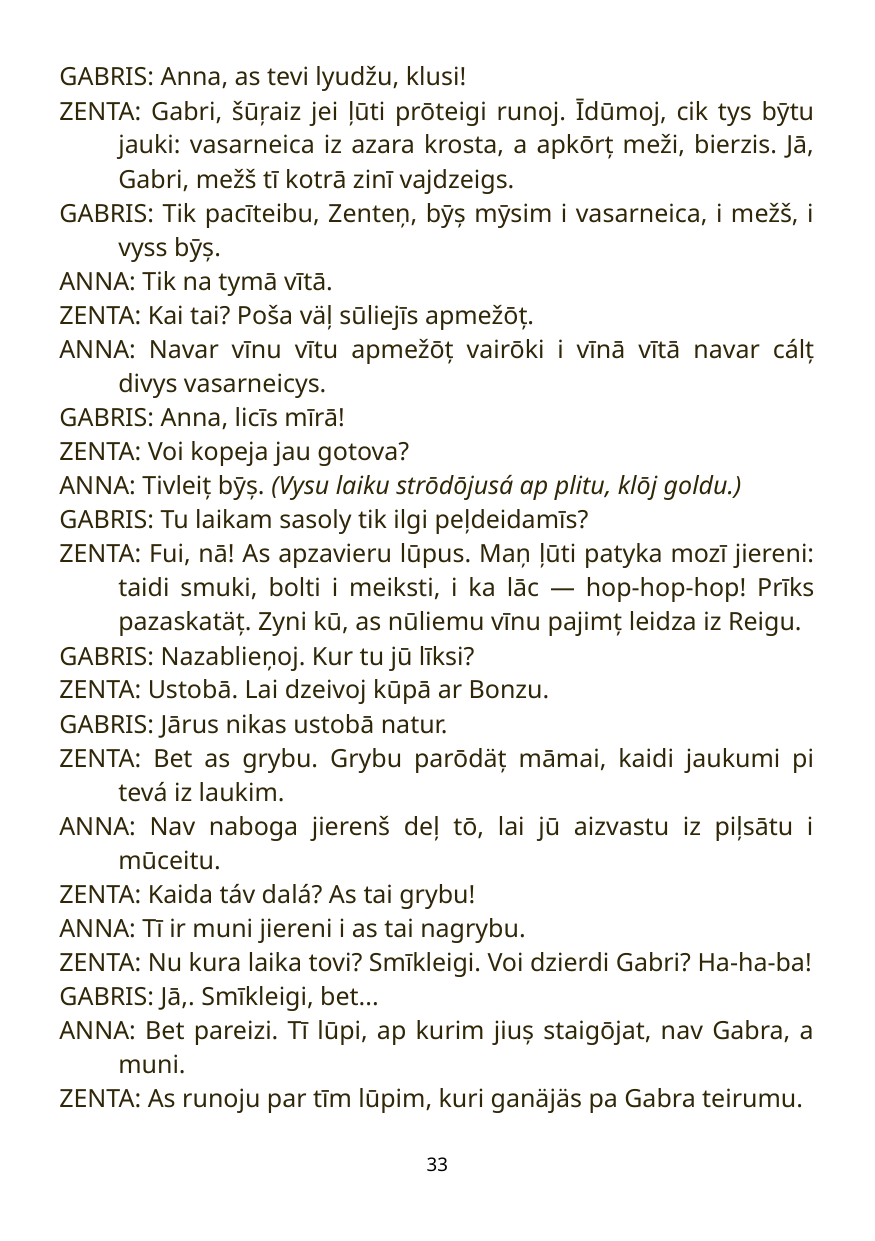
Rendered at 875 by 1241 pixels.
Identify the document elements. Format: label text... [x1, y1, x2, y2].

text ZENTA: Nu kura laika tovi? Smīkleigi. Voi dzierdi Gabri? Ha-ha-ba! [59, 945, 815, 979]
text GABRIS: Anna, as tevi lyudžu, klusi! [59, 59, 815, 93]
text ZENTA: Kai tai? Poša väļ sūliejīs apmežōț. [59, 297, 815, 332]
text GABRIS: Nazablieņoj. Kur tu jū līksi? [59, 638, 815, 672]
text ZENTA: Ustobā. Lai dzeivoj kūpā ar Bonzu. [59, 672, 815, 706]
text ZENTA: Kaida táv dalá? As tai grybu! [59, 877, 815, 911]
text ANNA: Navar vīnu vītu apmežōț vairōki i vīnā vītā navar cálț divys vasarneicys. [59, 332, 815, 400]
text GABRIS: Jārus nikas ustobā natur. [59, 706, 815, 740]
text ANNA: Tivleiț bȳș. (Vysu laiku strōdōjusá ap plitu, klōj goldu.) [59, 468, 815, 502]
text ANNA: Nav naboga jierenš deļ tō, lai jū aizvastu iz piļsātu i mūceitu. [59, 808, 815, 877]
text GABRIS: Jā,. Smīkleigi, bet... [59, 979, 815, 1013]
text ZENTA: As runoju par tīm lūpim, kuri ganäjäs pa Gabra teirumu. [59, 1081, 815, 1115]
text ANNA: Tī ir muni jiereni i as tai nagrybu. [59, 911, 815, 945]
text ZENTA: Voi kopeja jau gotova? [59, 434, 815, 468]
text GABRIS: Tu laikam sasoly tik ilgi peļdeidamīs? [59, 502, 815, 536]
text ZENTA: Fui, nā! As apzavieru lūpus. Maņ ļūti patyka mozī jiereni: taidi smuki, bolti i meiksti, i ka lāc — hop-hop-hop! Prīks pazaskatäț. Zyni kū, as nūliemu vīnu pajimț leidza iz Reigu. [59, 536, 815, 638]
text GABRIS: Anna, licīs mīrā! [59, 400, 815, 434]
text ANNA: Tik na tymā vītā. [59, 263, 815, 297]
text ZENTA: Gabri, šūŗaiz jei ļūti prōteigi runoj. Īdūmoj, cik tys bȳtu jauki: vasarneica iz azara krosta, a apkōrț meži, bierzis. Jā, Gabri, mežš tī kotrā zinī vajdzeigs. [59, 93, 815, 195]
text GABRIS: Tik pacīteibu, Zenteņ, bȳș mȳsim i vasarneica, i mežš, i vyss bȳș. [59, 195, 815, 263]
text ZENTA: Bet as grybu. Grybu parōdäț māmai, kaidi jaukumi pi tevá iz laukim. [59, 740, 815, 808]
text ANNA: Bet pareizi. Tī lūpi, ap kurim jiuș staigōjat, nav Gabra, a muni. [59, 1013, 815, 1081]
